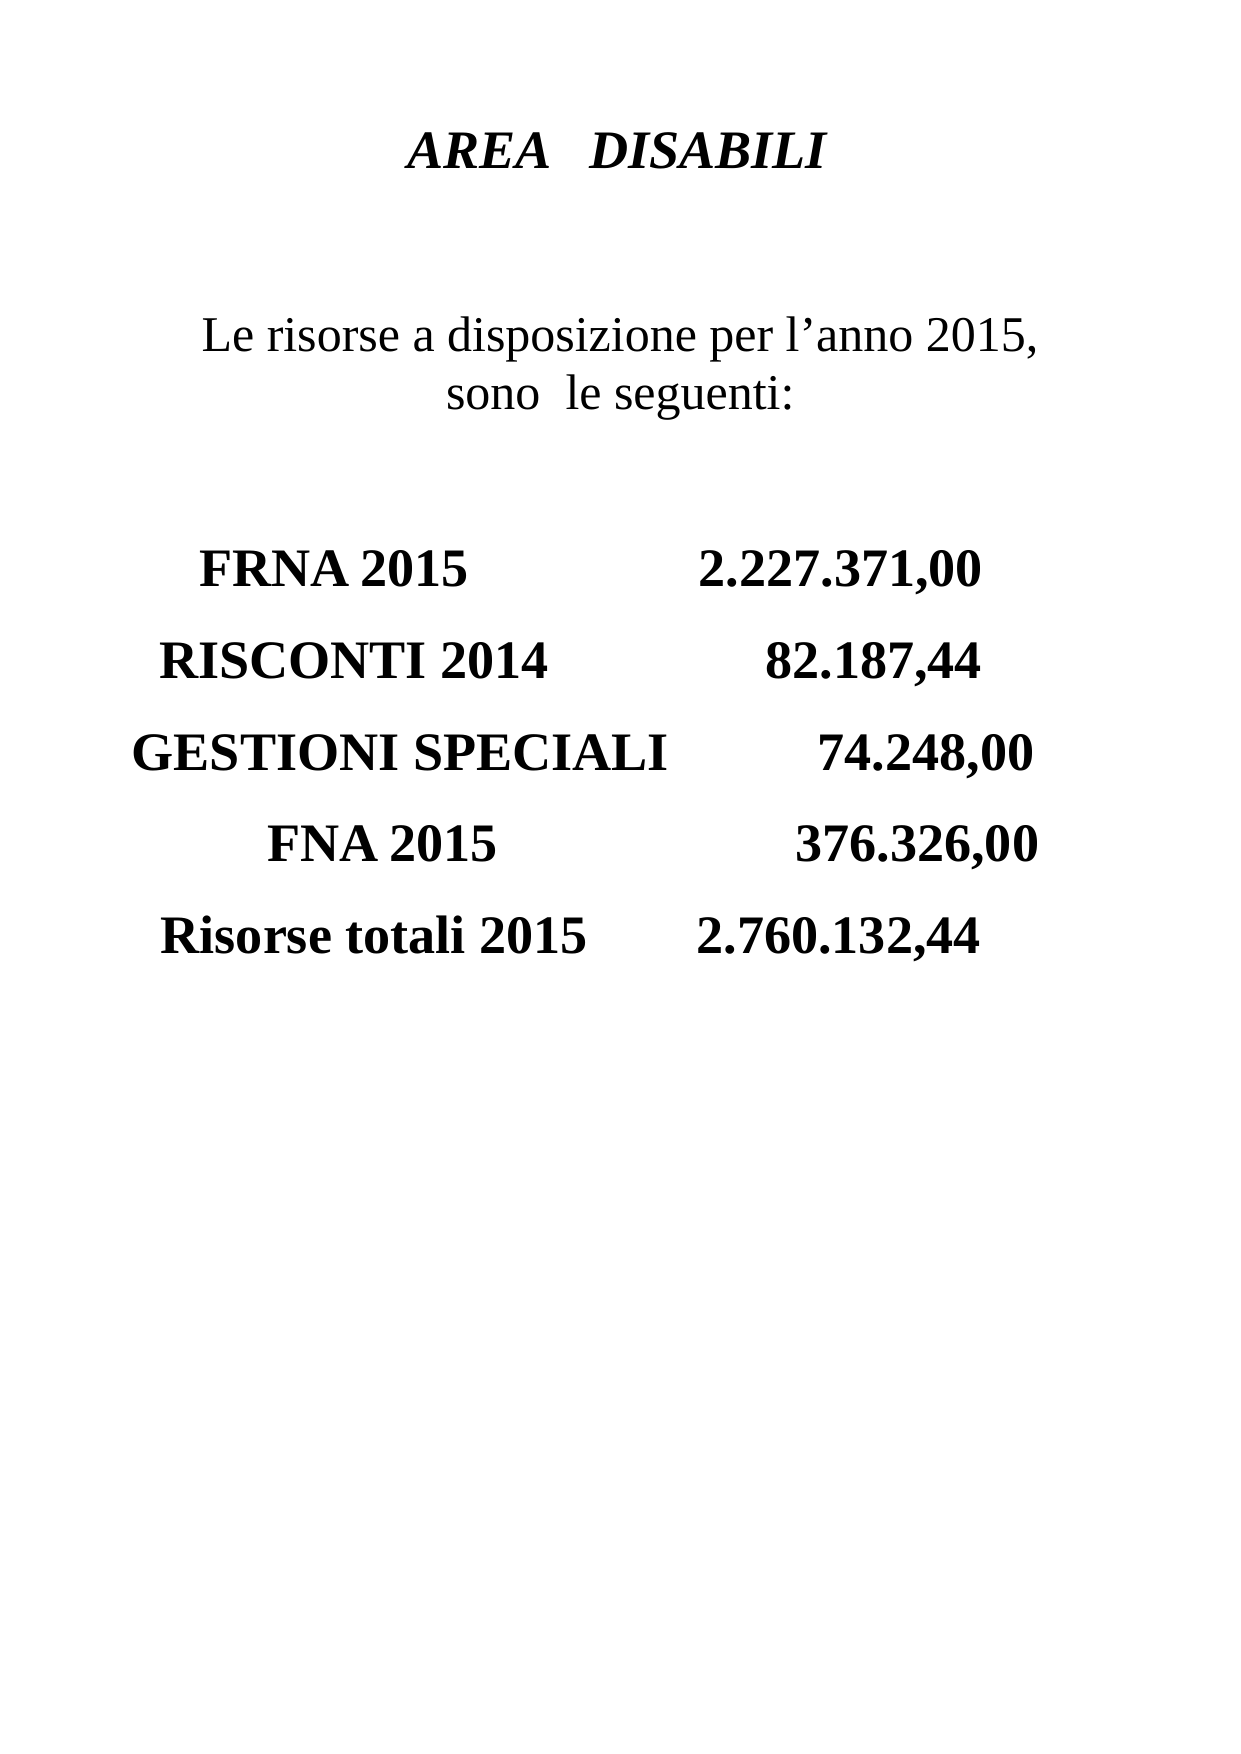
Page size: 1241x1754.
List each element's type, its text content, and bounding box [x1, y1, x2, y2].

text FRNA 2015 2.227.371,00 [19, 536, 1122, 598]
text Le risorse a disposizione per l’anno 2015, [118, 305, 1122, 362]
text RISCONTI 2014 82.187,44 [19, 628, 1122, 690]
text AREA DISABILI [117, 118, 1122, 180]
text sono le seguenti: [118, 362, 1122, 420]
text Risorse totali 2015 2.760.132,44 [19, 903, 1122, 965]
text FNA 2015 376.326,00 [118, 811, 1122, 873]
text GESTIONI SPECIALI 74.248,00 [118, 719, 1122, 782]
